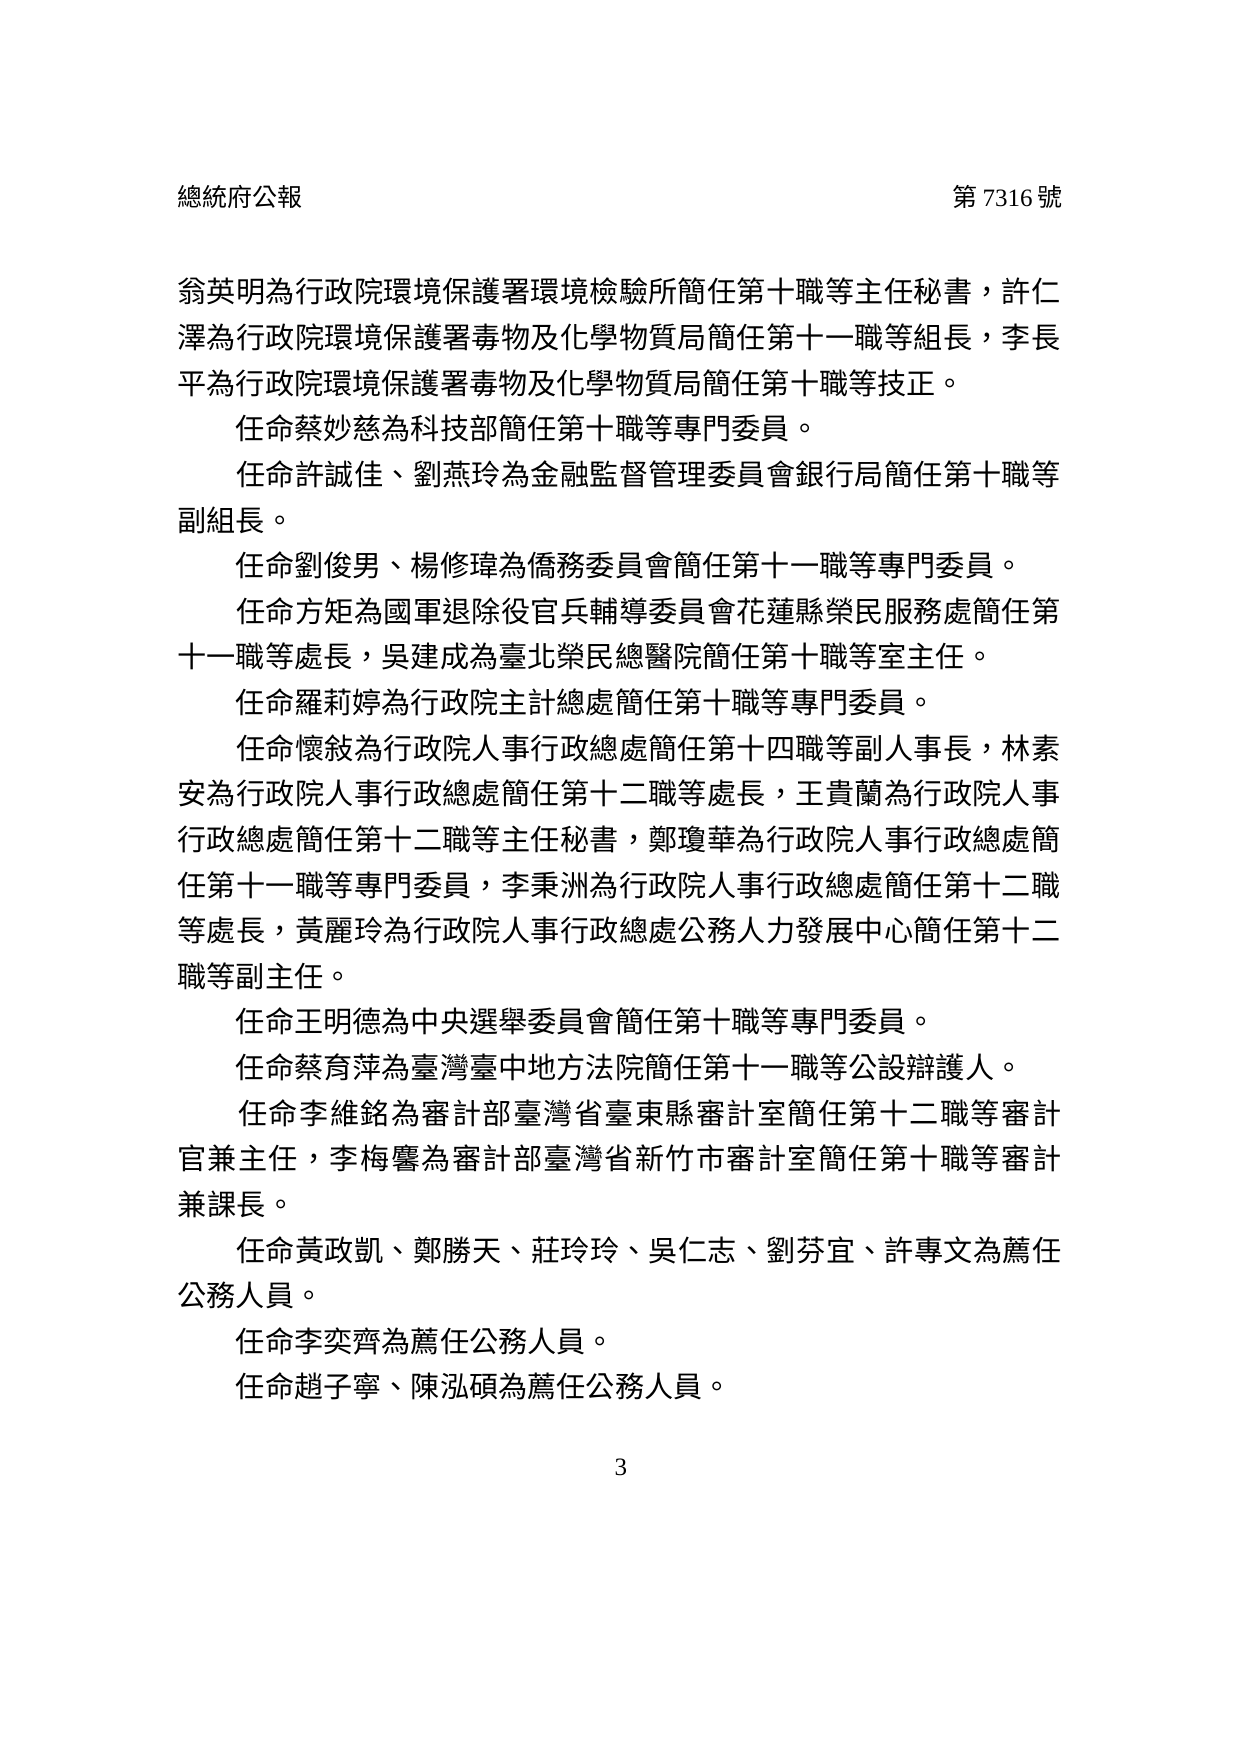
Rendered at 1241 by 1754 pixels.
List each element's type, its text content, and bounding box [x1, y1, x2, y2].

text 任命許誠佳、劉燕玲為金融監督管理委員會銀行局簡任第十職等副組長。 [177, 449, 1064, 540]
text 任命羅莉婷為行政院主計總處簡任第十職等專門委員。 [177, 677, 1064, 723]
text 任命李維銘為審計部臺灣省臺東縣審計室簡任第十二職等審計官兼主任，李梅麘為審計部臺灣省新竹市審計室簡任第十職等審計兼課長。 [177, 1088, 1064, 1224]
text 翁英明為行政院環境保護署環境檢驗所簡任第十職等主任秘書，許仁澤為行政院環境保護署毒物及化學物質局簡任第十一職等組長，李長平為行政院環境保護署毒物及化學物質局簡任第十職等技正。 [177, 266, 1064, 403]
text 任命李奕齊為薦任公務人員。 [177, 1316, 1064, 1361]
text 任命王明德為中央選舉委員會簡任第十職等專門委員。 [177, 996, 1064, 1042]
text 任命方矩為國軍退除役官兵輔導委員會花蓮縣榮民服務處簡任第十一職等處長，吳建成為臺北榮民總醫院簡任第十職等室主任。 [177, 586, 1064, 677]
text 任命懷敍為行政院人事行政總處簡任第十四職等副人事長，林素安為行政院人事行政總處簡任第十二職等處長，王貴蘭為行政院人事行政總處簡任第十二職等主任秘書，鄭瓊華為行政院人事行政總處簡任第十一職等專門委員，李秉洲為行政院人事行政總處簡任第十二職等處長，黃麗玲為行政院人事行政總處公務人力發展中心簡任第十二職等副主任。 [177, 723, 1064, 996]
text 任命黃政凱、鄭勝天、莊玲玲、吳仁志、劉芬宜、許專文為薦任公務人員。 [177, 1224, 1064, 1316]
text 任命蔡育萍為臺灣臺中地方法院簡任第十一職等公設辯護人。 [177, 1042, 1064, 1088]
text 任命趙子寧、陳泓碩為薦任公務人員。 [177, 1361, 1064, 1407]
text 任命蔡妙慈為科技部簡任第十職等專門委員。 [177, 403, 1064, 449]
text 任命劉俊男、楊修瑋為僑務委員會簡任第十一職等專門委員。 [177, 540, 1064, 586]
